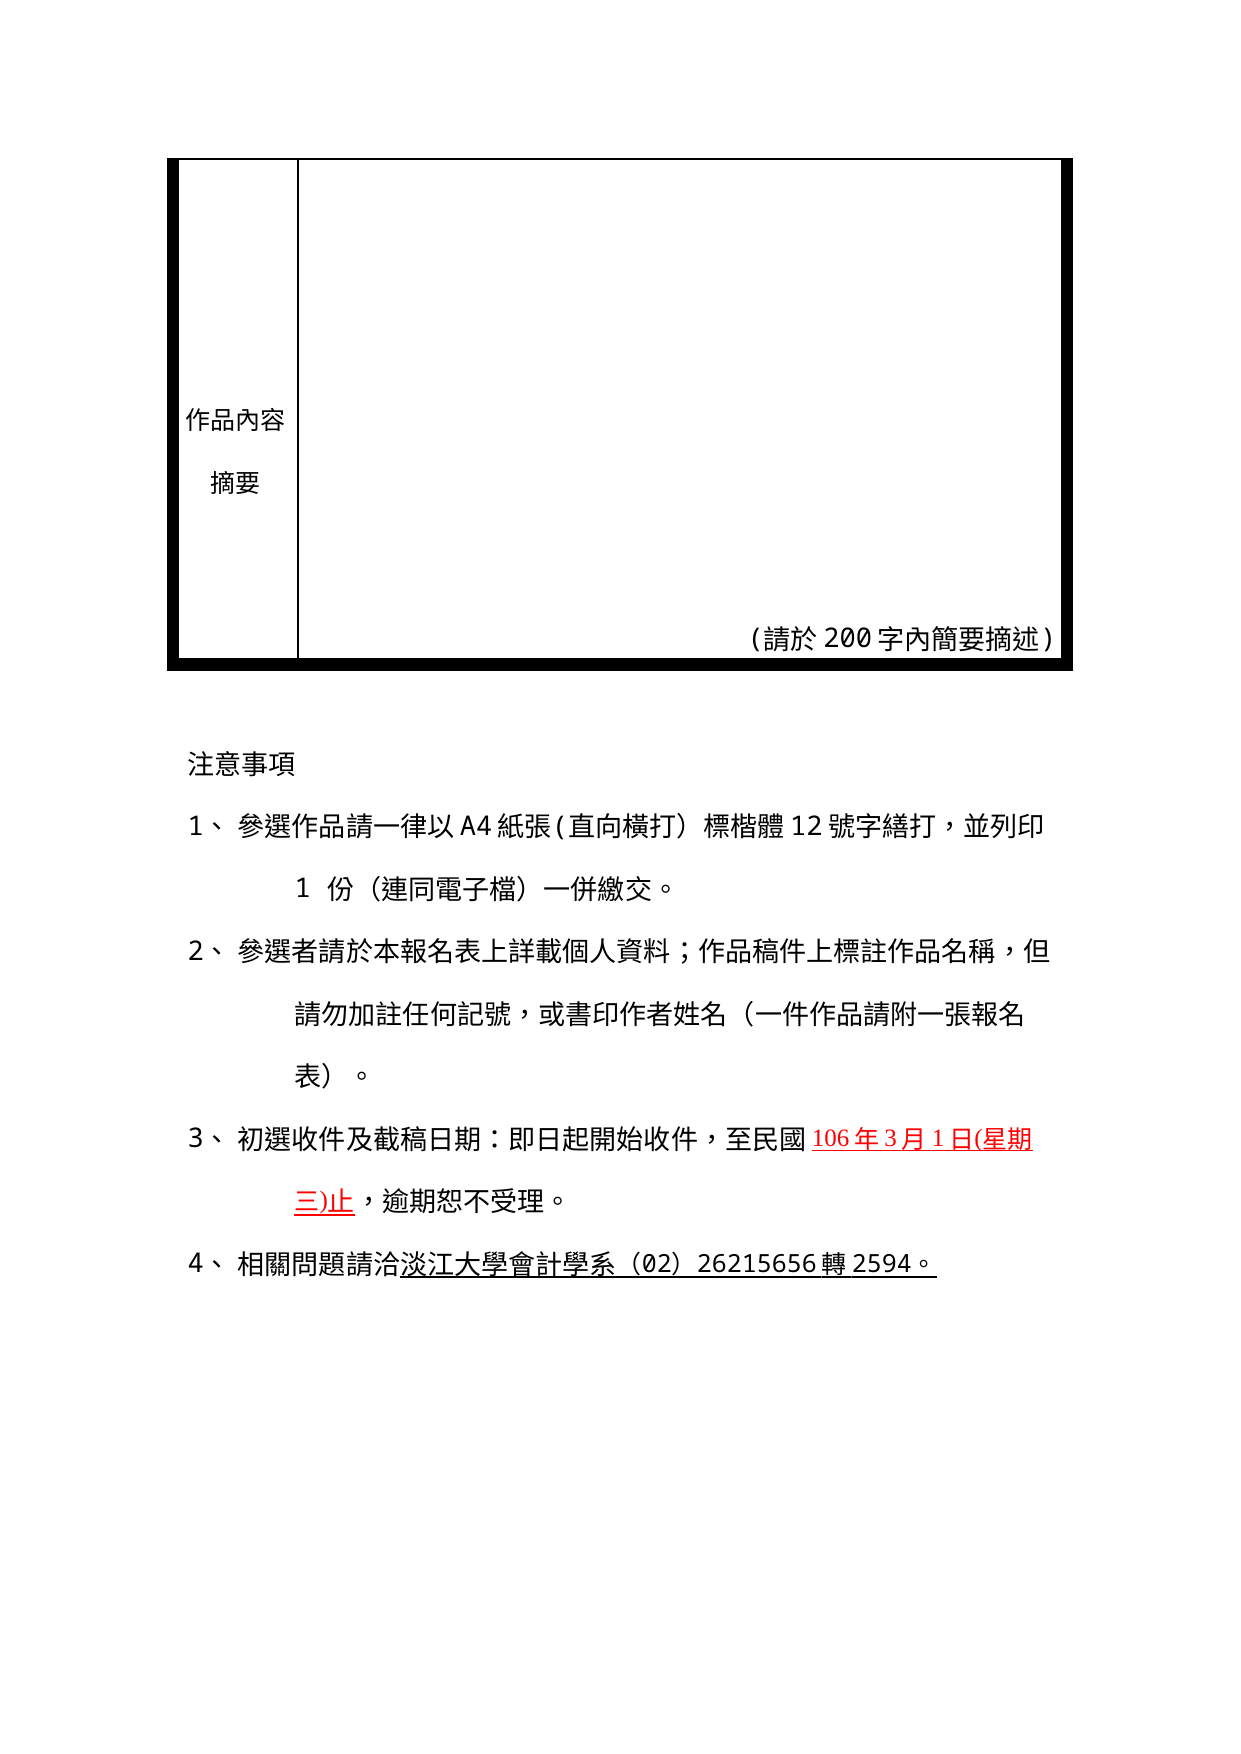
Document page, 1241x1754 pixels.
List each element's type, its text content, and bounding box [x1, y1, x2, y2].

list 相關問題請洽淡江大學會計學系（02）26215656轉2594。 [187, 1221, 1053, 1283]
table_cell 作品內容摘要 [179, 160, 297, 658]
table_cell (請於200字內簡要摘述) [299, 160, 1061, 658]
list 初選收件及截稿日期：即日起開始收件，至民國106年3月1日(星期三)止，逾期恕不受理。 [187, 1096, 1053, 1221]
text 注意事項 [187, 721, 1053, 783]
list 參選者請於本報名表上詳載個人資料；作品稿件上標註作品名稱，但請勿加註任何記號，或書印作者姓名（一件作品請附一張報名表）。 [187, 908, 1053, 1096]
list 參選作品請一律以A4紙張(直向橫打）標楷體12號字繕打，並列印1 份（連同電子檔）一併繳交。 [187, 783, 1053, 908]
